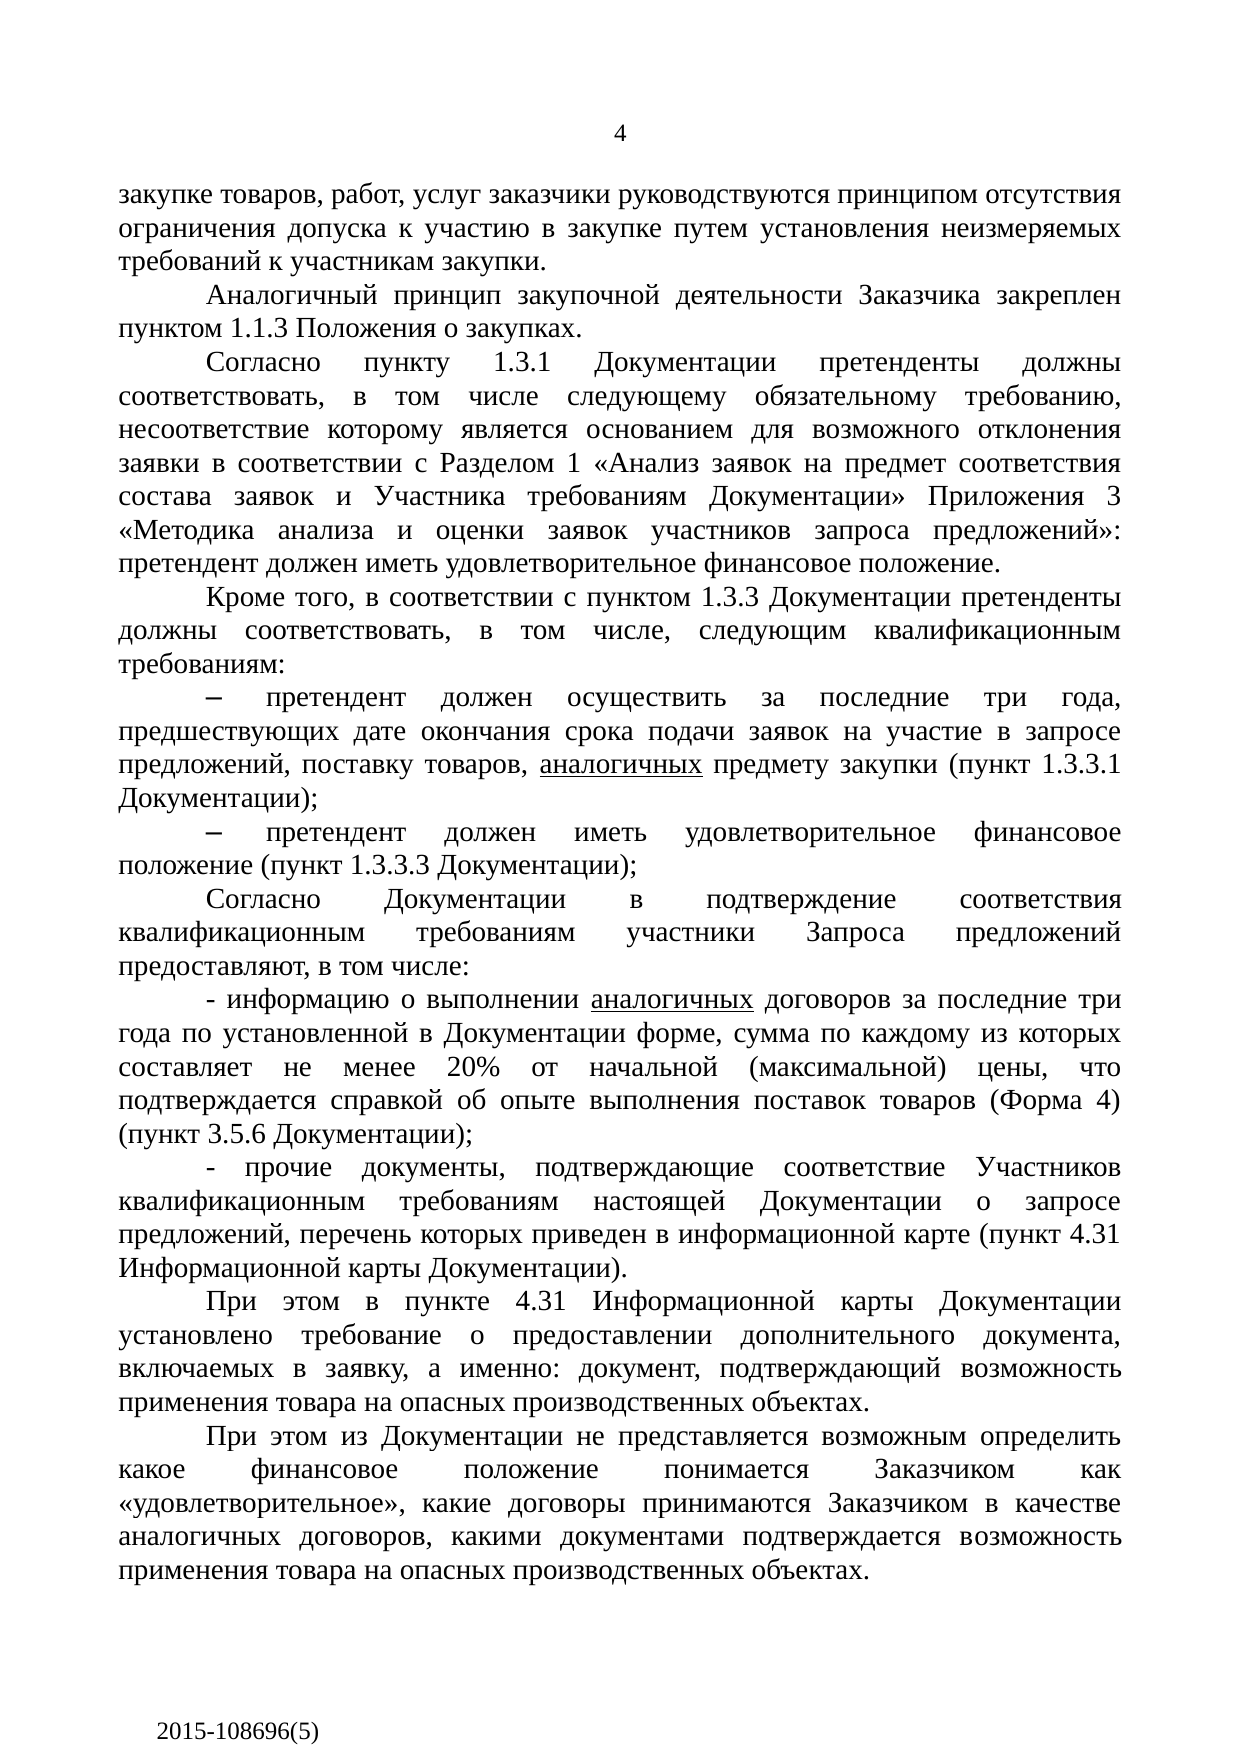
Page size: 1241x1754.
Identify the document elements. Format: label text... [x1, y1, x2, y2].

text При этом в пункте 4.31 Информационной карты Документации установлено требование о предоставлении дополнительного документа, включаемых в заявку, а именно: документ, подтверждающий возможность применения товара на опасных производственных объектах. [118, 1283, 1122, 1418]
text - прочие документы, подтверждающие соответствие Участников квалификационным требованиям настоящей Документации о запросе предложений, перечень которых приведен в информационной карте (пункт 4.31 Информационной карты Документации). [118, 1149, 1122, 1283]
list претендент должен осуществить за последние три года, предшествующих дате окончания срока подачи заявок на участие в запросе предложений, поставку товаров, аналогичных предмету закупки (пункт 1.3.3.1 Документации); [118, 679, 1122, 814]
text Согласно пункту 1.3.1 Документации претенденты должны соответствовать, в том числе следующему обязательному требованию, несоответствие которому является основанием для возможного отклонения заявки в соответствии с Разделом 1 «Анализ заявок на предмет соответствия состава заявок и Участника требованиям Документации» Приложения 3 «Методика анализа и оценки заявок участников запроса предложений»: претендент должен иметь удовлетворительное финансовое положение. [118, 344, 1122, 579]
text При этом из Документации не представляется возможным определить какое финансовое положение понимается Заказчиком как «удовлетворительное», какие договоры принимаются Заказчиком в качестве аналогичных договоров, какими документами подтверждается возможность применения товара на опасных производственных объектах. [118, 1418, 1122, 1585]
list претендент должен иметь удовлетворительное финансовое положение (пункт 1.3.3.3 Документации); [118, 814, 1122, 881]
text Аналогичный принцип закупочной деятельности Заказчика закреплен пунктом 1.1.3 Положения о закупках. [118, 277, 1122, 344]
text закупке товаров, работ, услуг заказчики руководствуются принципом отсутствия ограничения допуска к участию в закупке путем установления неизмеряемых требований к участникам закупки. [118, 176, 1122, 277]
text - информацию о выполнении аналогичных договоров за последние три года по установленной в Документации форме, сумма по каждому из которых составляет не менее 20% от начальной (максимальной) цены, что подтверждается справкой об опыте выполнения поставок товаров (Форма 4) (пункт 3.5.6 Документации); [118, 982, 1122, 1149]
text Согласно Документации в подтверждение соответствия квалификационным требованиям участники Запроса предложений предоставляют, в том числе: [118, 881, 1122, 982]
text Кроме того, в соответствии с пунктом 1.3.3 Документации претенденты должны соответствовать, в том числе, следующим квалификационным требованиям: [118, 579, 1122, 679]
